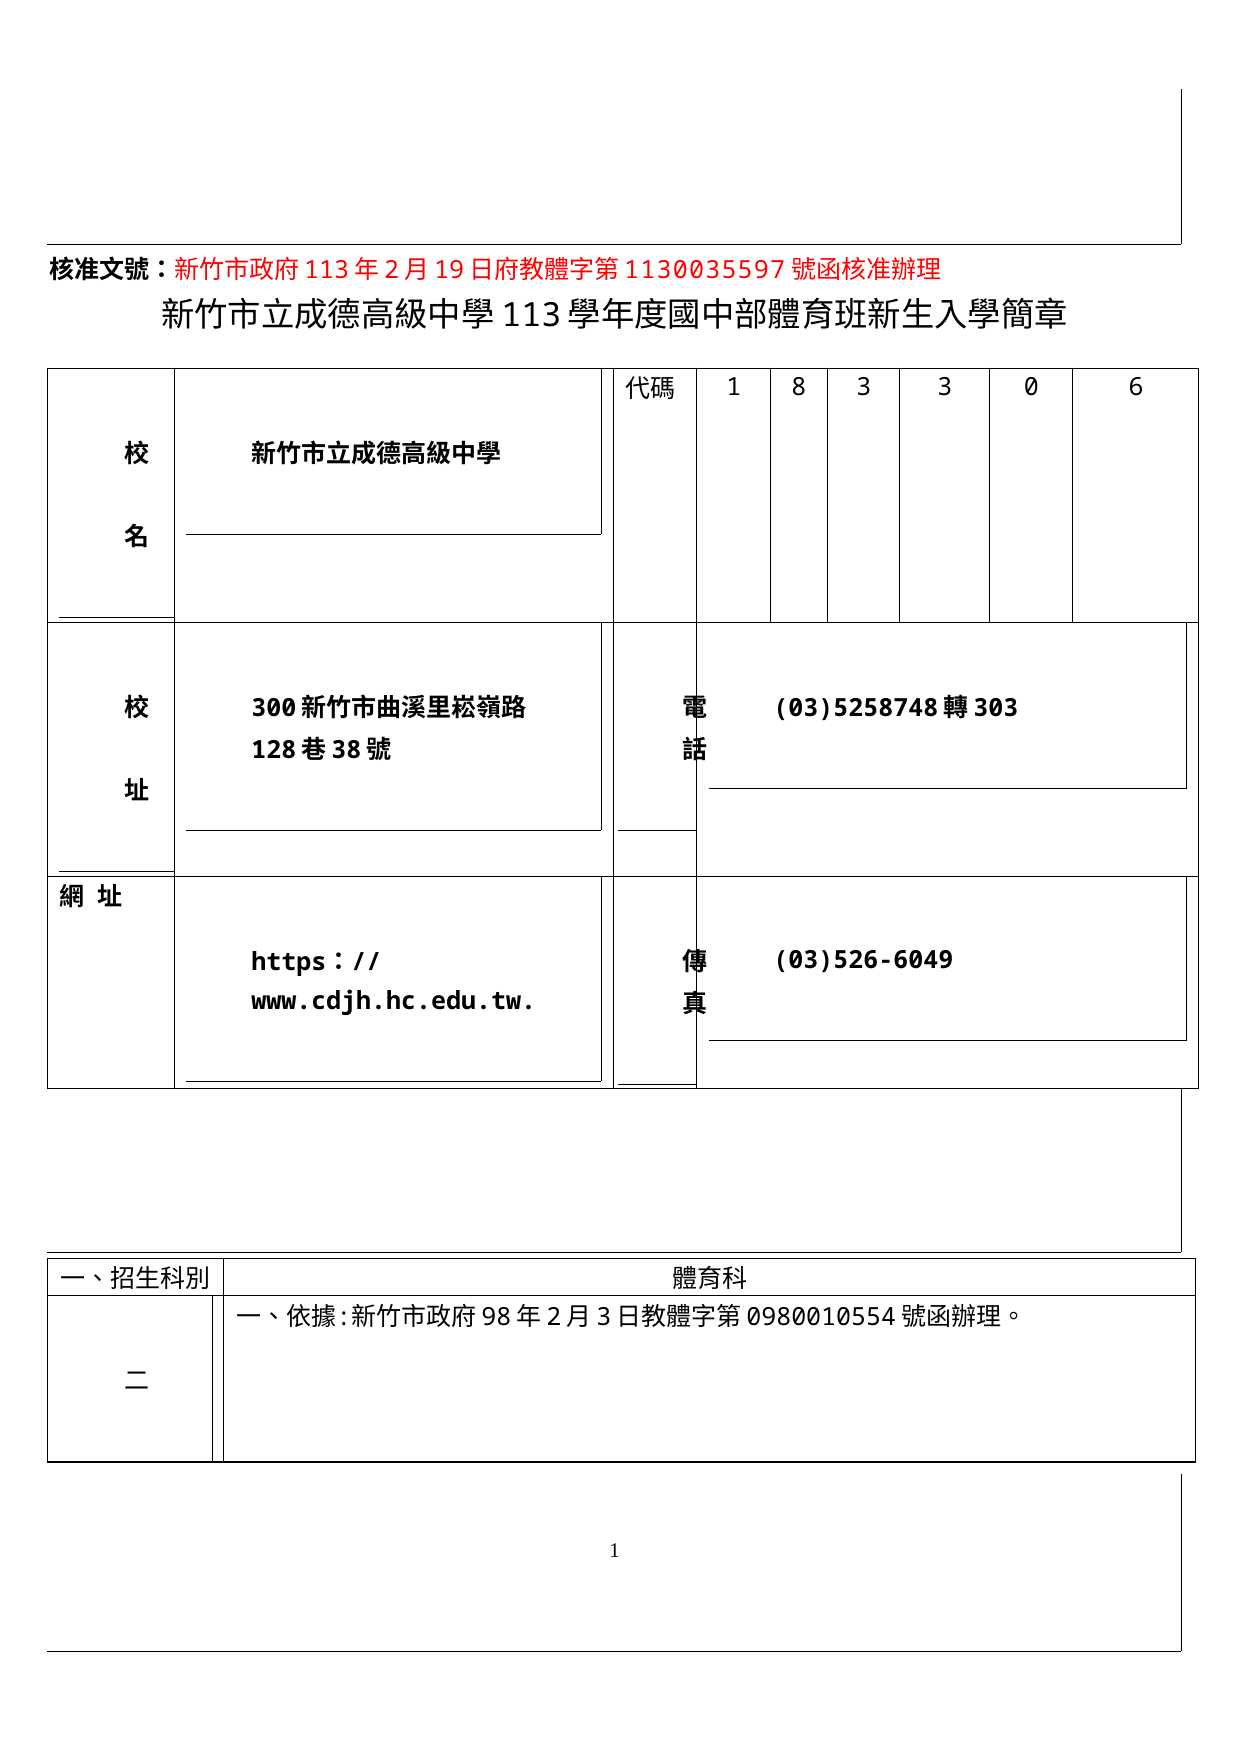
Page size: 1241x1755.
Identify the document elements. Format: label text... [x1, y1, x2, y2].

table_cell https：//www.cdjh.hc.edu.tw. [175, 877, 613, 1088]
table_cell 傳真 [614, 877, 696, 1088]
table_header 新竹市立成德高級中學 [175, 369, 613, 622]
table_header 校 名 [48, 369, 174, 622]
table_header 1 [697, 369, 770, 622]
table_cell 一、依據:新竹市政府98年2月3日教體字第0980010554號函辦理。 [224, 1296, 1195, 1461]
table_header 0 [990, 369, 1072, 622]
table_header 代碼 [614, 369, 696, 622]
table_header 核准文號：新竹市政府113年2月19日府教體字第1130035597號函核准辦理 [47, 248, 1063, 287]
table_header 體育科 [224, 1259, 1195, 1295]
table_header 一、招生科別 [48, 1259, 223, 1295]
table_cell [213, 1296, 223, 1461]
table_header 3 [900, 369, 989, 622]
table_header 8 [771, 369, 827, 622]
table_header 6 [1073, 369, 1198, 622]
table_cell 二 [48, 1296, 212, 1461]
table_cell (03)5258748轉303 [697, 623, 1198, 876]
table_cell (03)526-6049 [697, 877, 1198, 1088]
table_cell 300新竹市曲溪里崧嶺路128巷38號 [175, 623, 613, 876]
table_cell 網 址 [48, 877, 174, 1088]
table_cell 電話 [614, 623, 696, 876]
text 新竹市立成德高級中學113學年度國中部體育班新生入學簡章 [47, 287, 1181, 336]
table_header 3 [828, 369, 899, 622]
table_cell 校 址 [48, 623, 174, 876]
